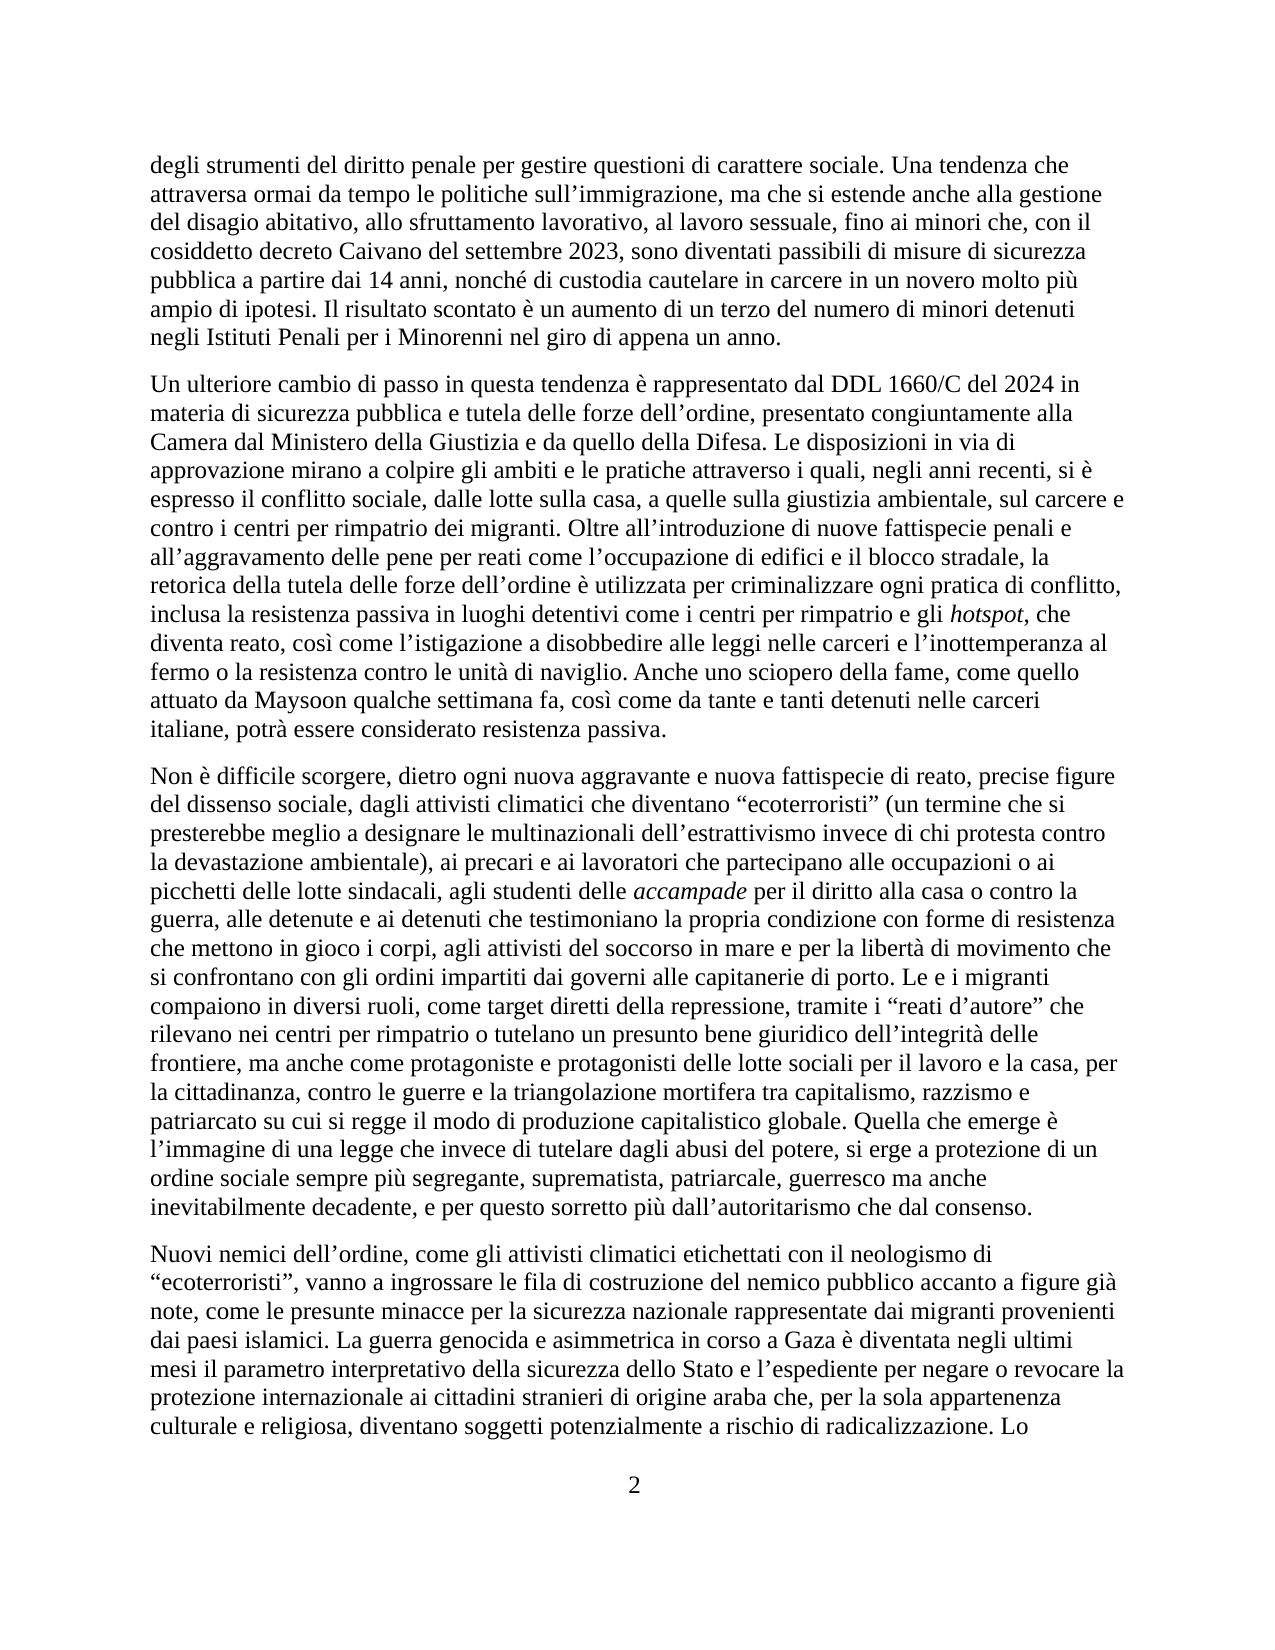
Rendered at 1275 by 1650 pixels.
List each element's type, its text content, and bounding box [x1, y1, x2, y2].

text Un ulteriore cambio di passo in questa tendenza è rappresentato dal DDL 1660/C del 2024 in materia di sicurezza pubblica e tutela delle forze dell’ordine, presentato congiuntamente alla Camera dal Ministero della Giustizia e da quello della Difesa. Le disposizioni in via di approvazione mirano a colpire gli ambiti e le pratiche attraverso i quali, negli anni recenti, si è espresso il conflitto sociale, dalle lotte sulla casa, a quelle sulla giustizia ambientale, sul carcere e contro i centri per rimpatrio dei migranti. Oltre all’introduzione di nuove fattispecie penali e all’aggravamento delle pene per reati come l’occupazione di edifici e il blocco stradale, la retorica della tutela delle forze dell’ordine è utilizzata per criminalizzare ogni pratica di conflitto, inclusa la resistenza passiva in luoghi detentivi come i centri per rimpatrio e gli hotspot, che diventa reato, così come l’istigazione a disobbedire alle leggi nelle carceri e l’inottemperanza al fermo o la resistenza contro le unità di naviglio. Anche uno sciopero della fame, come quello attuato da Maysoon qualche settimana fa, così come da tante e tanti detenuti nelle carceri italiane, potrà essere considerato resistenza passiva. [150, 369, 1125, 743]
text degli strumenti del diritto penale per gestire questioni di carattere sociale. Una tendenza che attraversa ormai da tempo le politiche sull’immigrazione, ma che si estende anche alla gestione del disagio abitativo, allo sfruttamento lavorativo, al lavoro sessuale, fino ai minori che, con il cosiddetto decreto Caivano del settembre 2023, sono diventati passibili di misure di sicurezza pubblica a partire dai 14 anni, nonché di custodia cautelare in carcere in un novero molto più ampio di ipotesi. Il risultato scontato è un aumento di un terzo del numero di minori detenuti negli Istituti Penali per i Minorenni nel giro di appena un anno. [150, 150, 1125, 351]
text Non è difficile scorgere, dietro ogni nuova aggravante e nuova fattispecie di reato, precise figure del dissenso sociale, dagli attivisti climatici che diventano “ecoterroristi” (un termine che si presterebbe meglio a designare le multinazionali dell’estrattivismo invece di chi protesta contro la devastazione ambientale), ai precari e ai lavoratori che partecipano alle occupazioni o ai picchetti delle lotte sindacali, agli studenti delle accampade per il diritto alla casa o contro la guerra, alle detenute e ai detenuti che testimoniano la propria condizione con forme di resistenza che mettono in gioco i corpi, agli attivisti del soccorso in mare e per la libertà di movimento che si confrontano con gli ordini impartiti dai governi alle capitanerie di porto. Le e i migranti compaiono in diversi ruoli, come target diretti della repressione, tramite i “reati d’autore” che rilevano nei centri per rimpatrio o tutelano un presunto bene giuridico dell’integrità delle frontiere, ma anche come protagoniste e protagonisti delle lotte sociali per il lavoro e la casa, per la cittadinanza, contro le guerre e la triangolazione mortifera tra capitalismo, razzismo e patriarcato su cui si regge il modo di produzione capitalistico globale. Quella che emerge è l’immagine di una legge che invece di tutelare dagli abusi del potere, si erge a protezione di un ordine sociale sempre più segregante, suprematista, patriarcale, guerresco ma anche inevitabilmente decadente, e per questo sorretto più dall’autoritarismo che dal consenso. [150, 761, 1125, 1221]
text Nuovi nemici dell’ordine, come gli attivisti climatici etichettati con il neologismo di “ecoterroristi”, vanno a ingrossare le fila di costruzione del nemico pubblico accanto a figure già note, come le presunte minacce per la sicurezza nazionale rappresentate dai migranti provenienti dai paesi islamici. La guerra genocida e asimmetrica in corso a Gaza è diventata negli ultimi mesi il parametro interpretativo della sicurezza dello Stato e l’espediente per negare o revocare la protezione internazionale ai cittadini stranieri di origine araba che, per la sola appartenenza culturale e religiosa, diventano soggetti potenzialmente a rischio di radicalizzazione. Lo [150, 1239, 1125, 1440]
